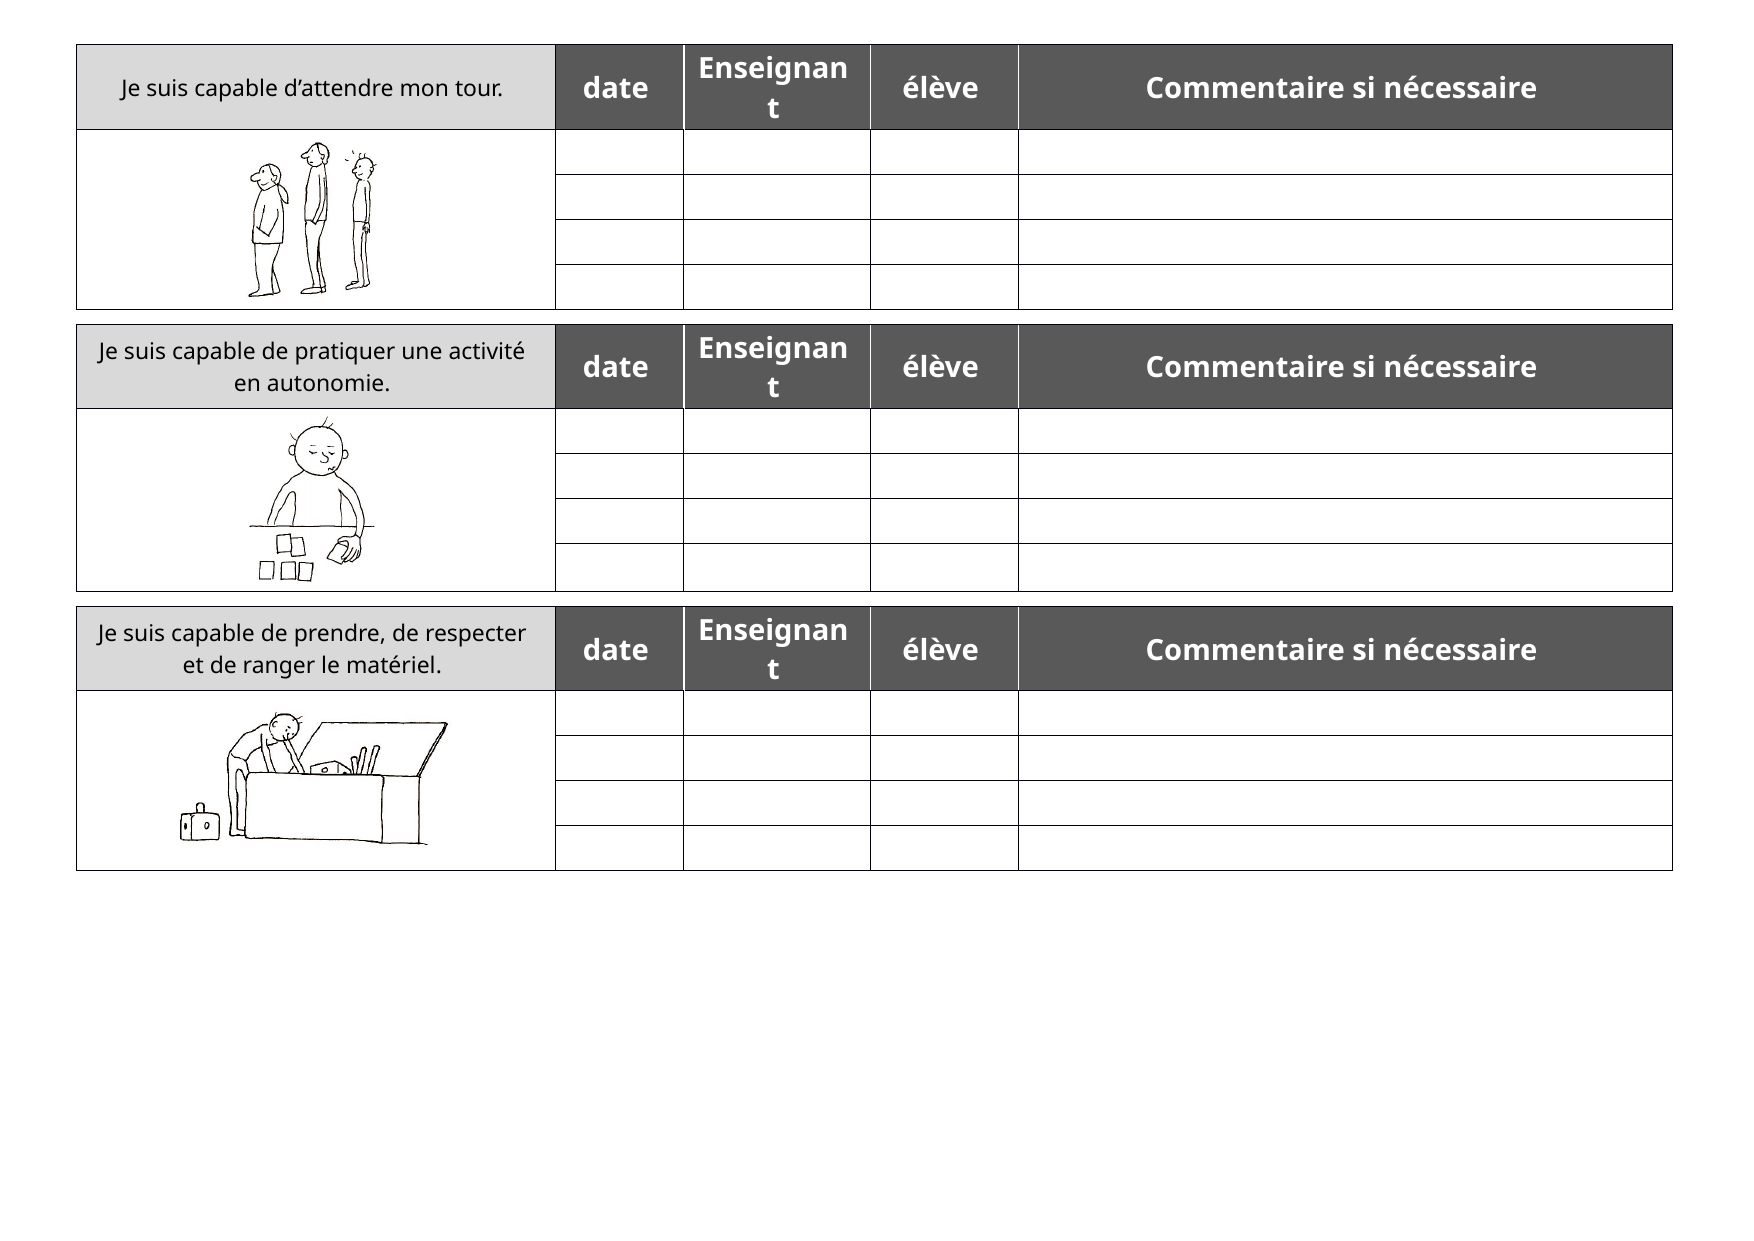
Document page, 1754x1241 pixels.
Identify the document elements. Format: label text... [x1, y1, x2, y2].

table_cell [684, 781, 870, 825]
table_cell [871, 691, 1018, 735]
table_header Je suis capable de prendre, de respecter et de ranger le matériel. [77, 607, 555, 690]
table_cell [684, 691, 870, 735]
table_header Je suis capable de pratiquer une activité en autonomie. [77, 325, 555, 408]
table_cell [871, 826, 1018, 870]
table_cell [1019, 409, 1672, 453]
table_cell [1019, 220, 1672, 264]
table_cell [556, 736, 683, 780]
table_header date [556, 45, 683, 129]
table_cell [871, 265, 1018, 308]
table_cell [556, 544, 683, 591]
table_header Commentaire si nécessaire [1019, 325, 1672, 408]
table_header date [556, 607, 683, 690]
table_cell [556, 265, 683, 308]
table_cell [1019, 691, 1672, 735]
table_cell [684, 736, 870, 780]
table_cell [684, 175, 870, 219]
table_cell [556, 454, 683, 498]
table_cell [556, 409, 683, 453]
table_cell [871, 544, 1018, 591]
table_cell [1019, 826, 1672, 870]
table_cell [1019, 499, 1672, 543]
table_cell [556, 220, 683, 264]
table_cell [684, 544, 870, 591]
table_cell [684, 130, 870, 174]
table_cell [1019, 454, 1672, 498]
table_cell [684, 454, 870, 498]
table_cell [871, 409, 1018, 453]
table_cell [684, 826, 870, 870]
table_cell [871, 499, 1018, 543]
table_cell [556, 130, 683, 174]
table_cell [684, 220, 870, 264]
picture [170, 694, 454, 868]
table_header élève [871, 325, 1018, 408]
table_header Commentaire si nécessaire [1019, 607, 1672, 690]
table_cell [1019, 781, 1672, 825]
table_header Enseignant [685, 325, 870, 408]
table_cell [1019, 265, 1672, 308]
table_cell [871, 781, 1018, 825]
table_cell [556, 499, 683, 543]
table_cell [77, 691, 555, 870]
table_cell [1019, 130, 1672, 174]
table_header Enseignant [685, 45, 870, 129]
table_cell [77, 130, 555, 308]
table_cell [1019, 544, 1672, 591]
table_cell [871, 454, 1018, 498]
table_cell [1019, 736, 1672, 780]
table_cell [556, 175, 683, 219]
table_cell [556, 826, 683, 870]
table_cell [684, 409, 870, 453]
table_header date [556, 325, 683, 408]
table_cell [871, 220, 1018, 264]
table_header Commentaire si nécessaire [1019, 45, 1672, 129]
table_cell [871, 175, 1018, 219]
table_cell [1019, 175, 1672, 219]
picture [245, 411, 379, 589]
table_cell [77, 409, 555, 591]
table_cell [871, 130, 1018, 174]
table_header élève [871, 607, 1018, 690]
table_cell [684, 499, 870, 543]
table_cell [871, 736, 1018, 780]
picture [242, 136, 382, 303]
table_cell [684, 265, 870, 308]
table_header élève [871, 45, 1018, 129]
table_cell [556, 781, 683, 825]
table_header Je suis capable d’attendre mon tour. [77, 45, 555, 129]
table_header Enseignant [685, 607, 870, 690]
table_cell [556, 691, 683, 735]
